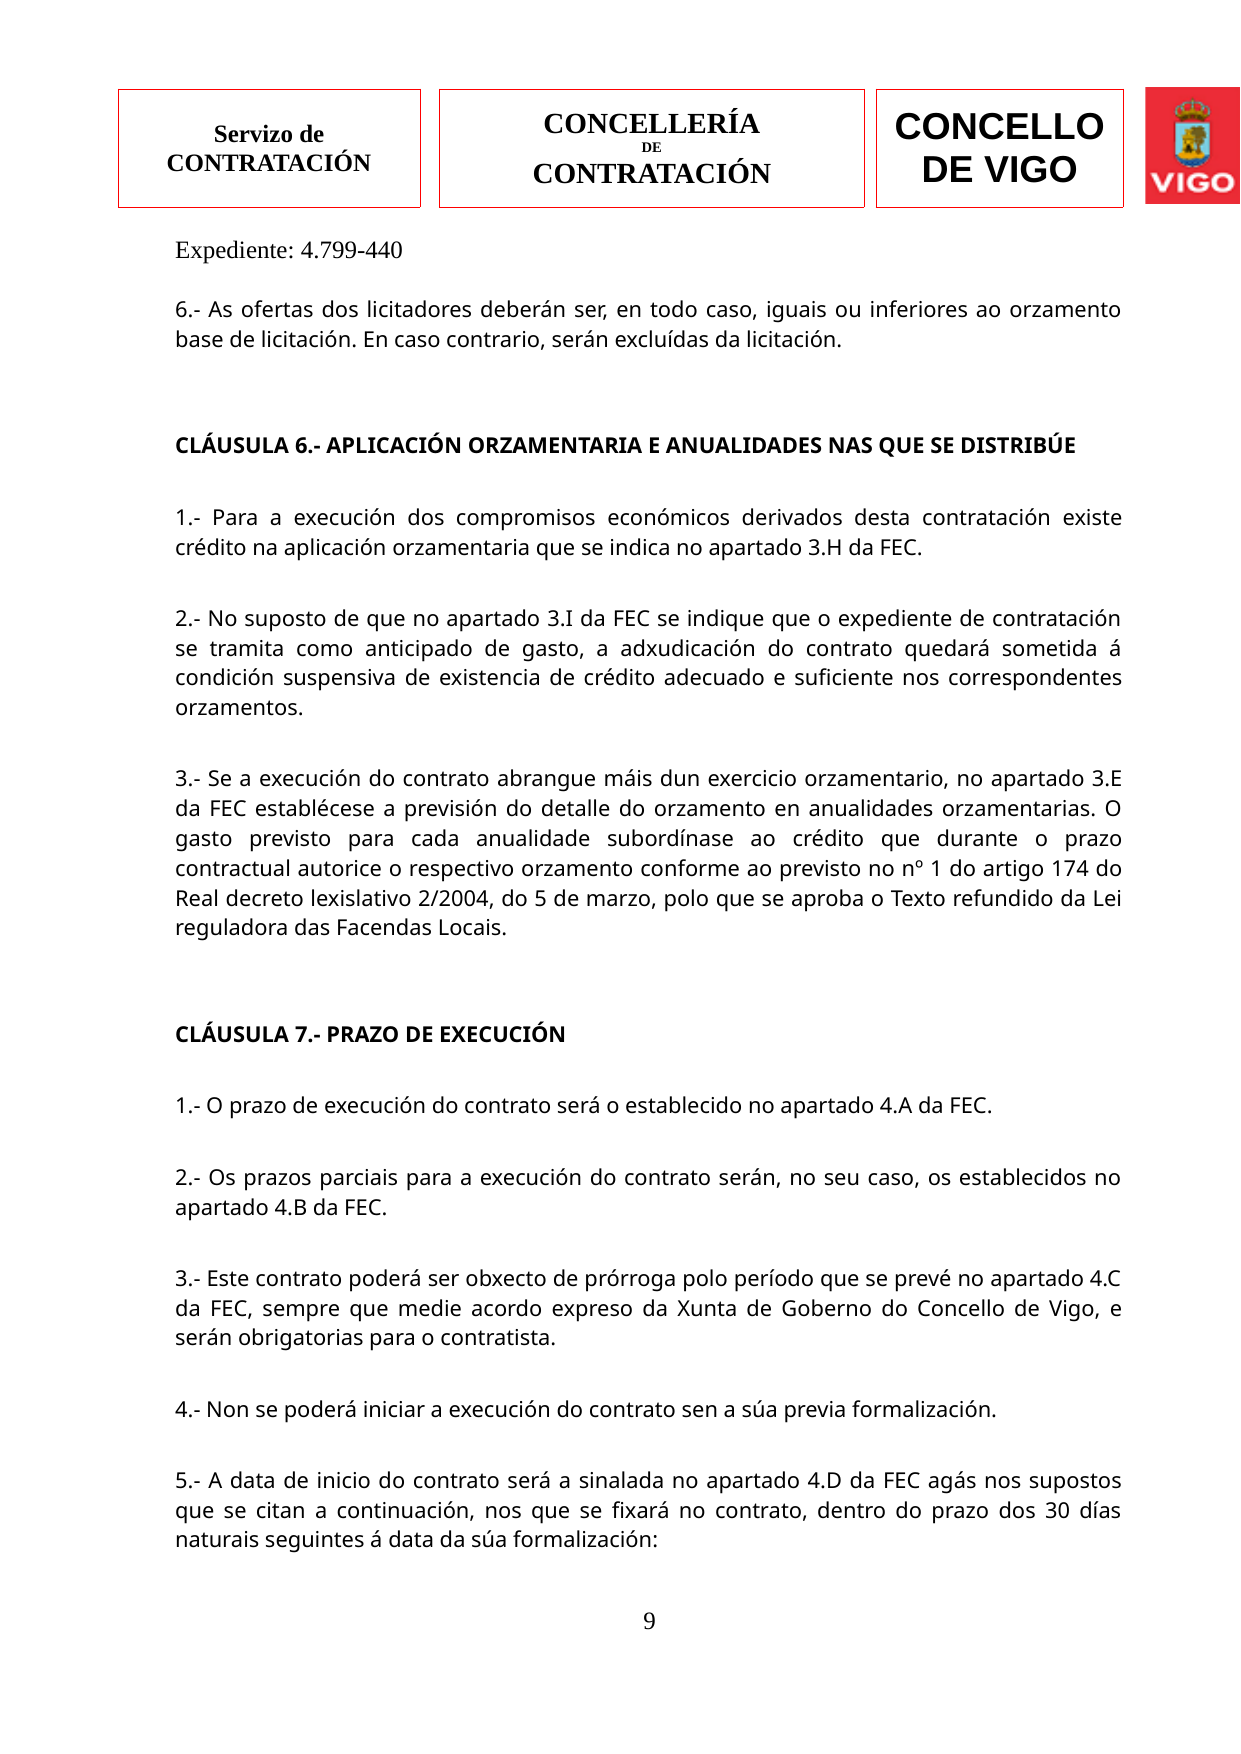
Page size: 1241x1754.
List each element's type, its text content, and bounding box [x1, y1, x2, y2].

text 6.- As ofertas dos licitadores deberán ser, en todo caso, iguais ou inferiores ao orzamento base de licitación. En caso contrario, serán excluídas da licitación. [175, 294, 1123, 353]
text 5.- A data de inicio do contrato será a sinalada no apartado 4.D da FEC agás nos supostos que se citan a continuación, nos que se fixará no contrato, dentro do prazo dos 30 días naturais seguintes á data da súa formalización: [175, 1465, 1123, 1554]
text 2.- Os prazos parciais para a execución do contrato serán, no seu caso, os establecidos no apartado 4.B da FEC. [175, 1162, 1123, 1221]
picture [1145, 87, 1240, 204]
text 3.- Se a execución do contrato abrangue máis dun exercicio orzamentario, no apartado 3.E da FEC establécese a previsión do detalle do orzamento en anualidades orzamentarias. O gasto previsto para cada anualidade subordínase ao crédito que durante o prazo contractual autorice o respectivo orzamento conforme ao previsto no nº 1 do artigo 174 do Real decreto lexislativo 2/2004, do 5 de marzo, polo que se aproba o Texto refundido da Lei reguladora das Facendas Locais. [175, 763, 1123, 942]
text CLÁUSULA 6.- APLICACIÓN ORZAMENTARIA E ANUALIDADES NAS QUE SE DISTRIBÚE [175, 430, 1123, 460]
text 1.- Para a execución dos compromisos económicos derivados desta contratación existe crédito na aplicación orzamentaria que se indica no apartado 3.H da FEC. [175, 502, 1123, 561]
text 4.- Non se poderá iniciar a execución do contrato sen a súa previa formalización. [175, 1393, 1123, 1423]
text 2.- No suposto de que no apartado 3.I da FEC se indique que o expediente de contratación se tramita como anticipado de gasto, a adxudicación do contrato quedará sometida á condición suspensiva de existencia de crédito adecuado e suficiente nos correspondentes orzamentos. [175, 603, 1123, 722]
text 1.- O prazo de execución do contrato será o establecido no apartado 4.A da FEC. [175, 1090, 1123, 1120]
text CLÁUSULA 7.- PRAZO DE EXECUCIÓN [175, 1019, 1123, 1049]
text 3.- Este contrato poderá ser obxecto de prórroga polo período que se prevé no apartado 4.C da FEC, sempre que medie acordo expreso da Xunta de Goberno do Concello de Vigo, e serán obrigatorias para o contratista. [175, 1263, 1123, 1352]
